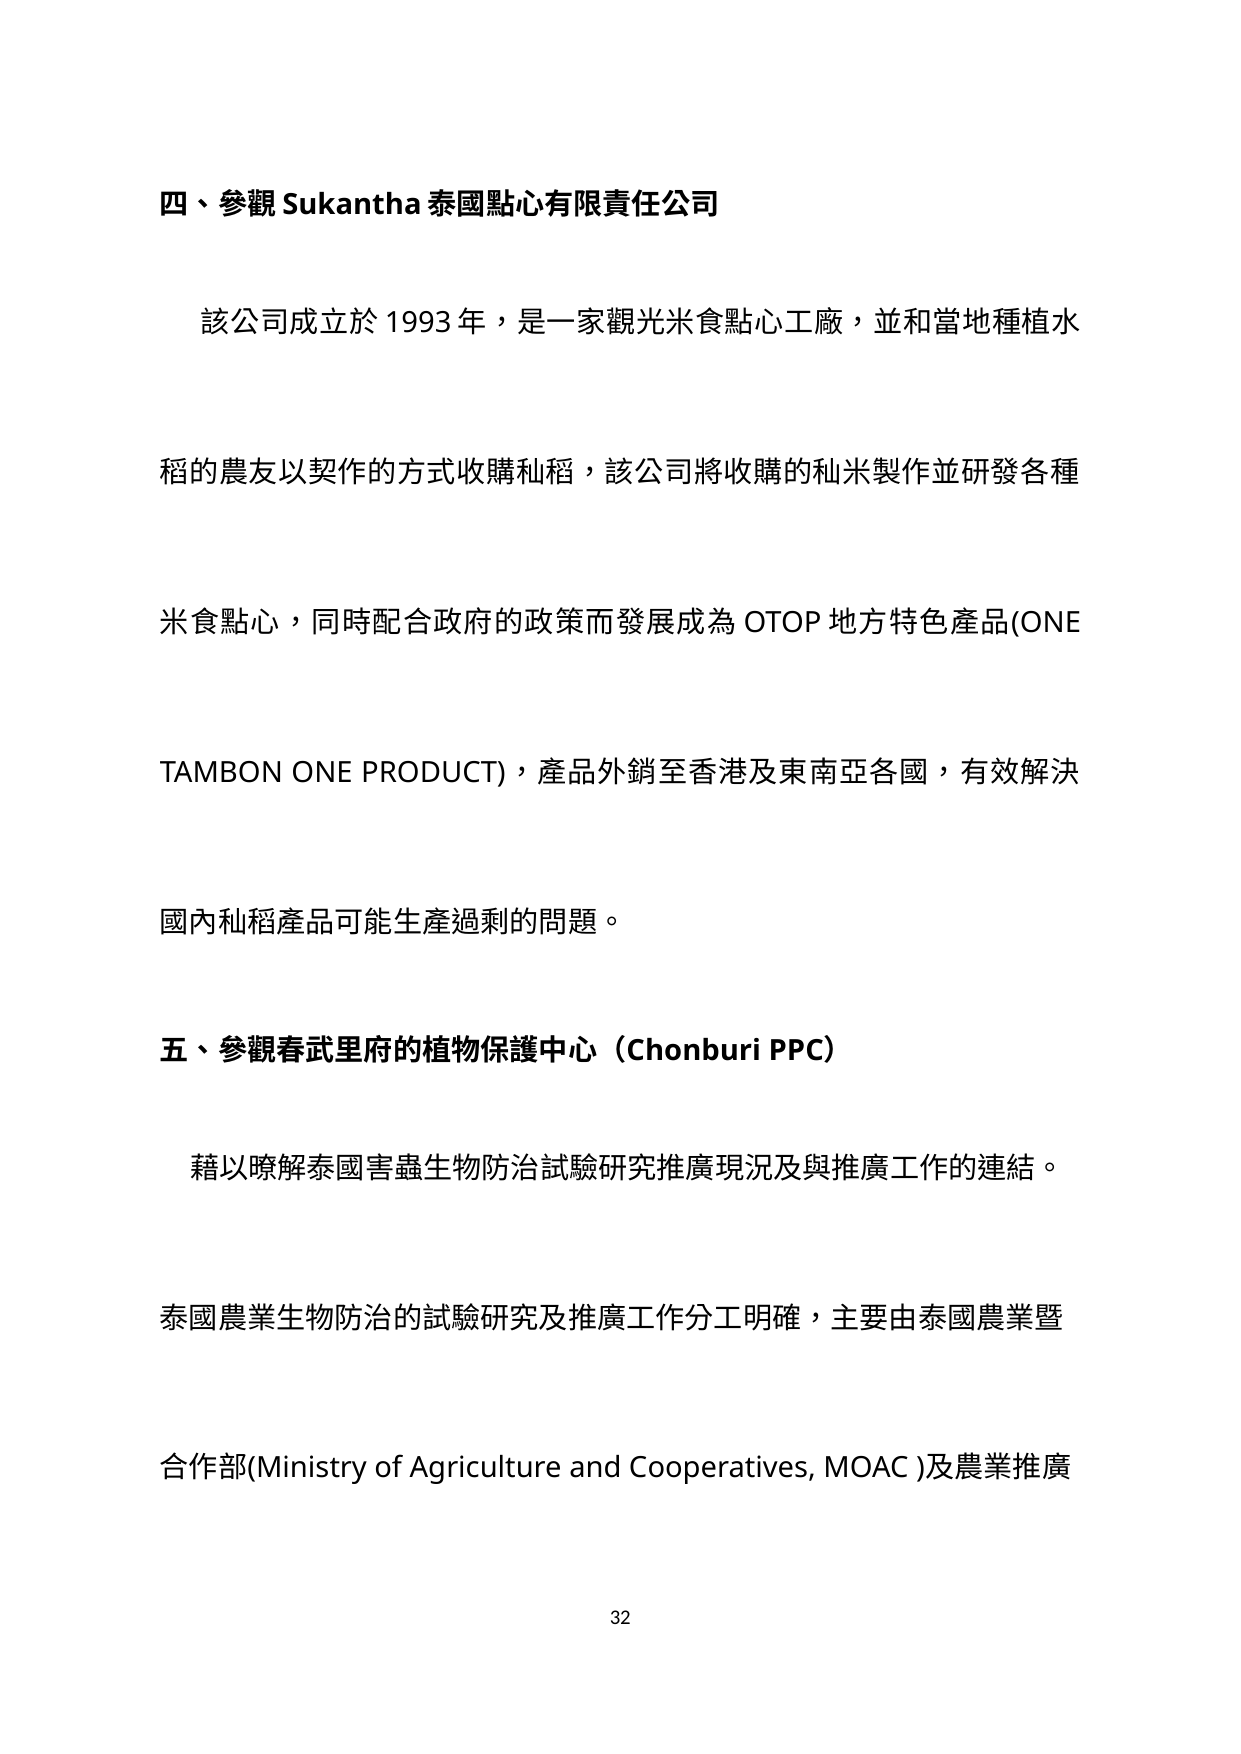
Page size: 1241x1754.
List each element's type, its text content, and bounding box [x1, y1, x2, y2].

text 四、參觀Sukantha泰國點心有限責任公司 [159, 164, 1081, 239]
text 該公司成立於1993年，是一家觀光米食點心工廠，並和當地種植水稻的農友以契作的方式收購秈稻，該公司將收購的秈米製作並研發各種米食點心，同時配合政府的政策而發展成為OTOP地方特色產品(ONE TAMBON ONE PRODUCT)，產品外銷至香港及東南亞各國，有效解決國內秈稻產品可能生產過剩的問題。 [159, 282, 1081, 957]
text 藉以暸解泰國害蟲生物防治試驗研究推廣現況及與推廣工作的連結。泰國農業生物防治的試驗研究及推廣工作分工明確，主要由泰國農業暨合作部(Ministry of Agriculture and Cooperatives, MOAC )及農業推廣 [159, 1128, 1081, 1503]
text 五、參觀春武里府的植物保護中心（Chonburi PPC） [159, 1010, 1081, 1085]
